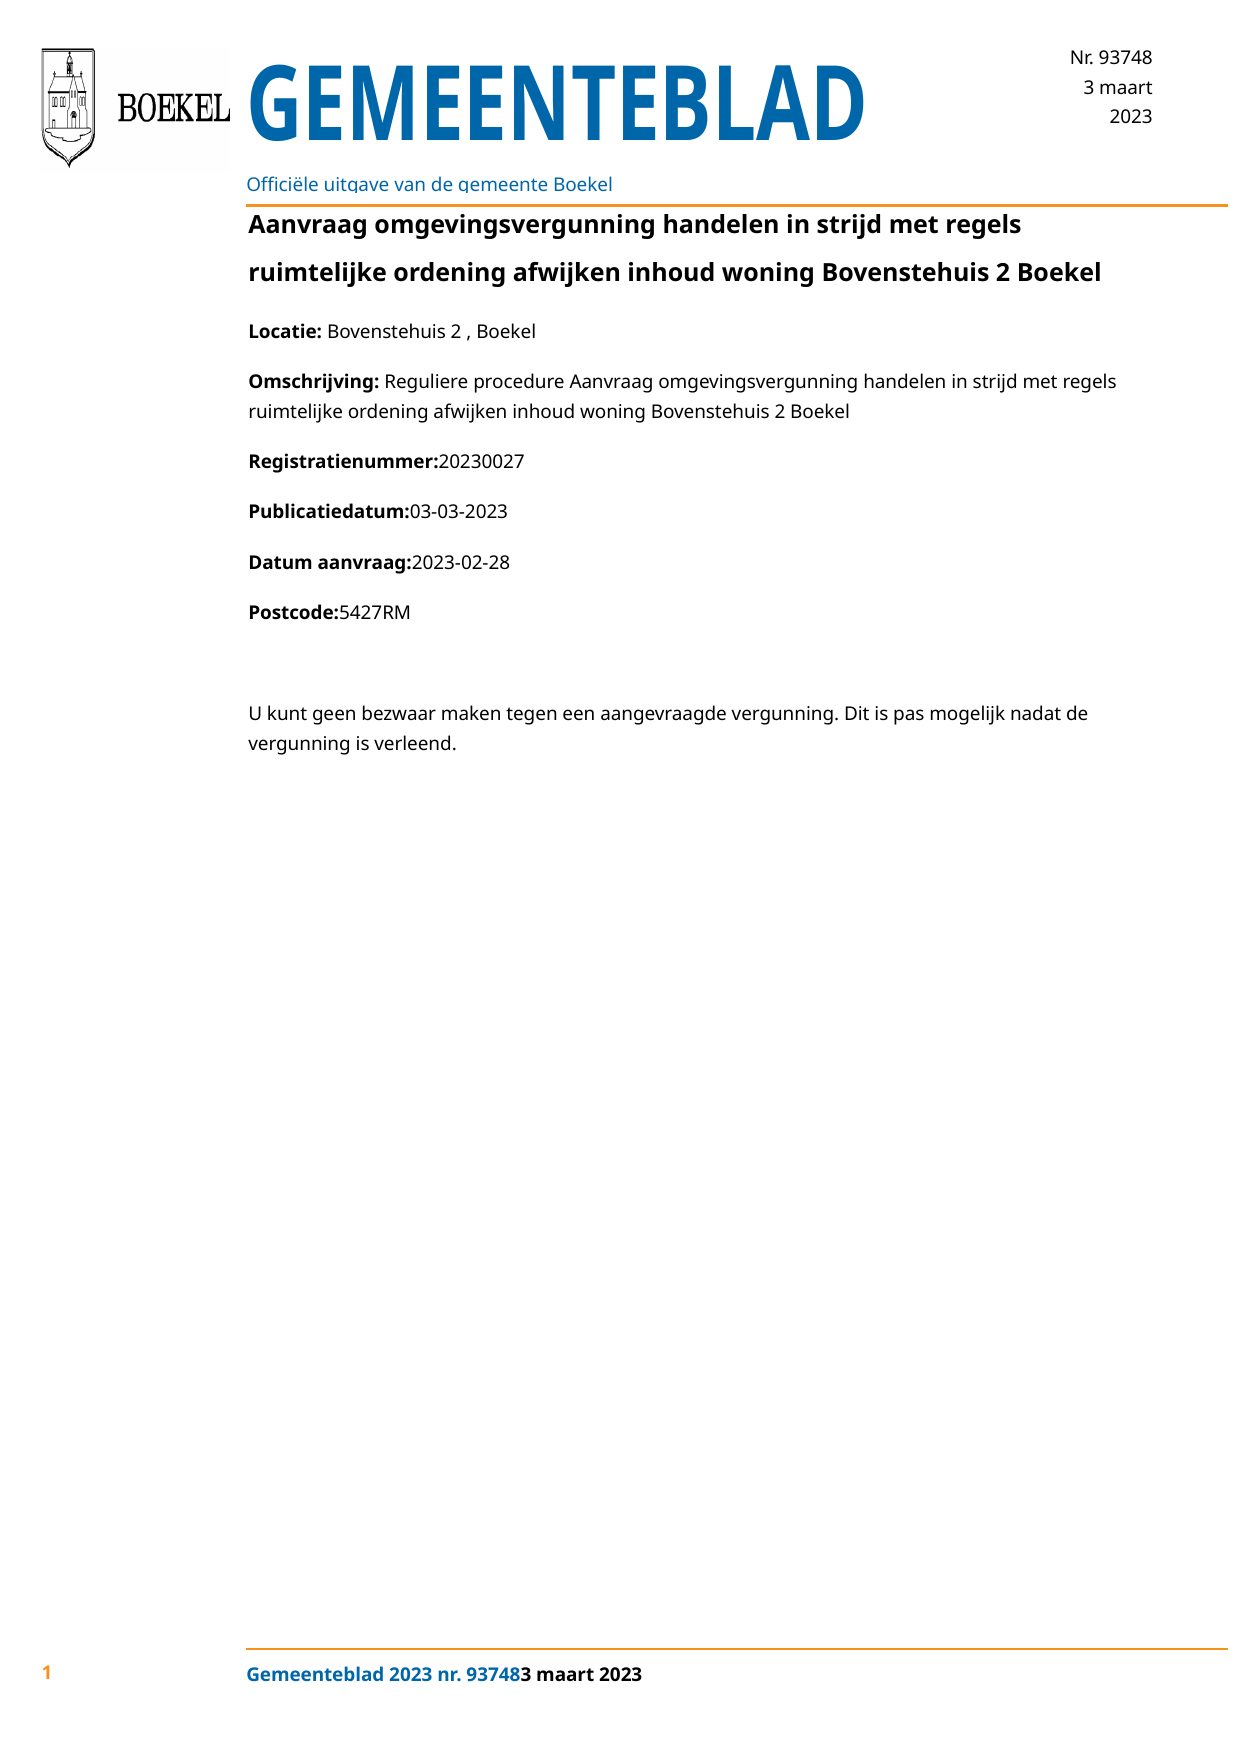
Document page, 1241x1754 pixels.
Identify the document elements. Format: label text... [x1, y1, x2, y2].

text Datum aanvraag:2023-02-28 [248, 549, 1152, 575]
text Locatie: Bovenstehuis 2 , Boekel [248, 318, 1152, 344]
text Registratienummer:20230027 [248, 448, 1152, 474]
picture [41, 47, 231, 172]
text Publicatiedatum:03-03-2023 [248, 499, 1152, 524]
text Omschrijving: Reguliere procedure Aanvraag omgevingsvergunning handelen in strijd met regels ruimtelijke ordening afwijken inhoud woning Bovenstehuis 2 Boekel [248, 368, 1152, 424]
text Aanvraag omgevingsvergunning handelen in strijd met regels ruimtelijke ordening afwijken inhoud woning Bovenstehuis 2 Boekel [248, 207, 1152, 288]
text U kunt geen bezwaar maken tegen een aangevraagde vergunning. Dit is pas mogelijk nadat de vergunning is verleend. [248, 700, 1152, 756]
text Postcode:5427RM [248, 599, 1152, 625]
